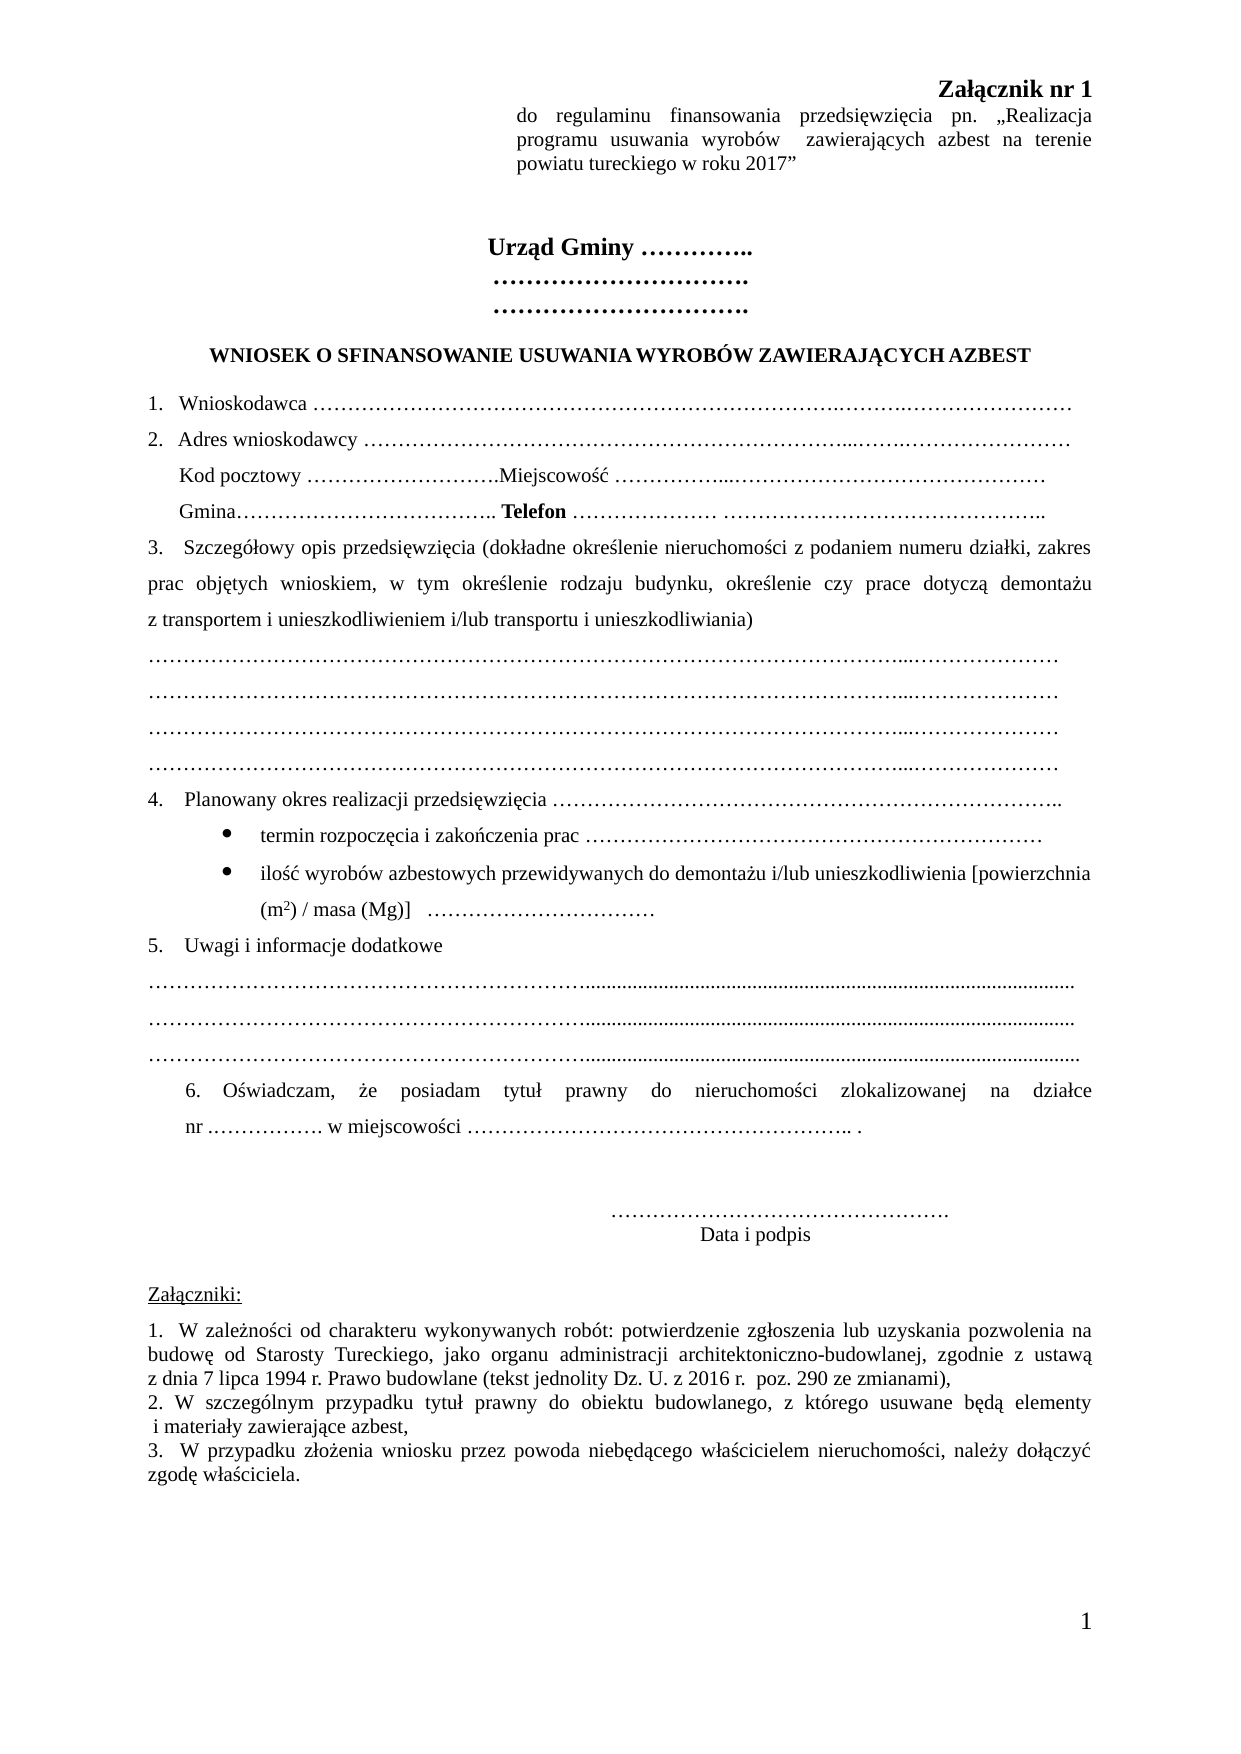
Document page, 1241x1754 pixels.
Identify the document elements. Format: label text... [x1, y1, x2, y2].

text …………………………………………. [610, 1198, 1093, 1222]
text WNIOSEK O SFINANSOWANIE USUWANIA WYROBÓW ZAWIERAJĄCYCH AZBEST [148, 342, 1093, 367]
text Gmina……………………………….. Telefon ………………… ……………………………………….. [148, 499, 1093, 523]
text 1. Wnioskodawca ………………………………………………………………….……….…………………… [148, 391, 1093, 415]
text Załączniki: [148, 1282, 1093, 1306]
text …………………………. [148, 261, 1093, 290]
text 3. W przypadku złożenia wniosku przez powoda niebędącego właścicielem nieruchomości, należy dołączyć zgodę właściciela. [148, 1438, 1093, 1486]
text ………………………………………………………………………………………………...………………… [148, 679, 1093, 703]
text ………………………………………………………............................................................................................... [148, 1041, 1093, 1066]
text ………………………………………………………………………………………………...………………… [148, 751, 1093, 775]
list Oświadczam, że posiadam tytuł prawny do nieruchomości zlokalizowanej na działce nr .……………. w miejscowości ……………………………………………….. . [185, 1077, 1093, 1138]
text ………………………………………………………………………………………………...………………… [148, 643, 1093, 667]
text ……………………………………………………….............................................................................................. [148, 1005, 1093, 1029]
text Załącznik nr 1 [148, 74, 1093, 102]
list ilość wyrobów azbestowych przewidywanych do demontażu i/lub unieszkodliwienia [powierzchnia (m2) / masa (Mg)] …………………………… [223, 860, 1093, 921]
text 5. Uwagi i informacje dodatkowe [148, 933, 1093, 957]
text 1. W zależności od charakteru wykonywanych robót: potwierdzenie zgłoszenia lub uzyskania pozwolenia na budowę od Starosty Tureckiego, jako organu administracji architektoniczno-budowlanej, zgodnie z ustawą z dnia 7 lipca 1994 r. Prawo budowlane (tekst jednolity Dz. U. z 2016 r. poz. 290 ze zmianami), [148, 1318, 1093, 1390]
text …………………………. [148, 290, 1093, 318]
text do regulaminu finansowania przedsięwzięcia pn. „Realizacja programu usuwania wyrobów zawierających azbest na terenie powiatu tureckiego w roku 2017” [516, 102, 1093, 175]
text Data i podpis [648, 1222, 1093, 1246]
text 4. Planowany okres realizacji przedsięwzięcia ……………………………………………………………….. [148, 787, 1093, 811]
text 2. W szczególnym przypadku tytuł prawny do obiektu budowlanego, z którego usuwane będą elementy i materiały zawierające azbest, [148, 1390, 1093, 1438]
text ………………………………………………………………………………………………...………………… [148, 715, 1093, 739]
list termin rozpoczęcia i zakończenia prac ………………………………………………………… [223, 823, 1093, 848]
text 3. Szczegółowy opis przedsięwzięcia (dokładne określenie nieruchomości z podaniem numeru działki, zakres prac objętych wnioskiem, w tym określenie rodzaju budynku, określenie czy prace dotyczą demontażu z transportem i unieszkodliwieniem i/lub transportu i unieszkodliwiania) [148, 535, 1093, 631]
text Kod pocztowy ……………………….Miejscowość ……………...……………………………………… [148, 463, 1093, 487]
text Urząd Gminy ………….. [148, 232, 1093, 261]
text ……………………………………………………….............................................................................................. [148, 969, 1093, 993]
text 2. Adres wnioskodawcy ……………………………………………………………...…….…………………… [148, 427, 1093, 451]
